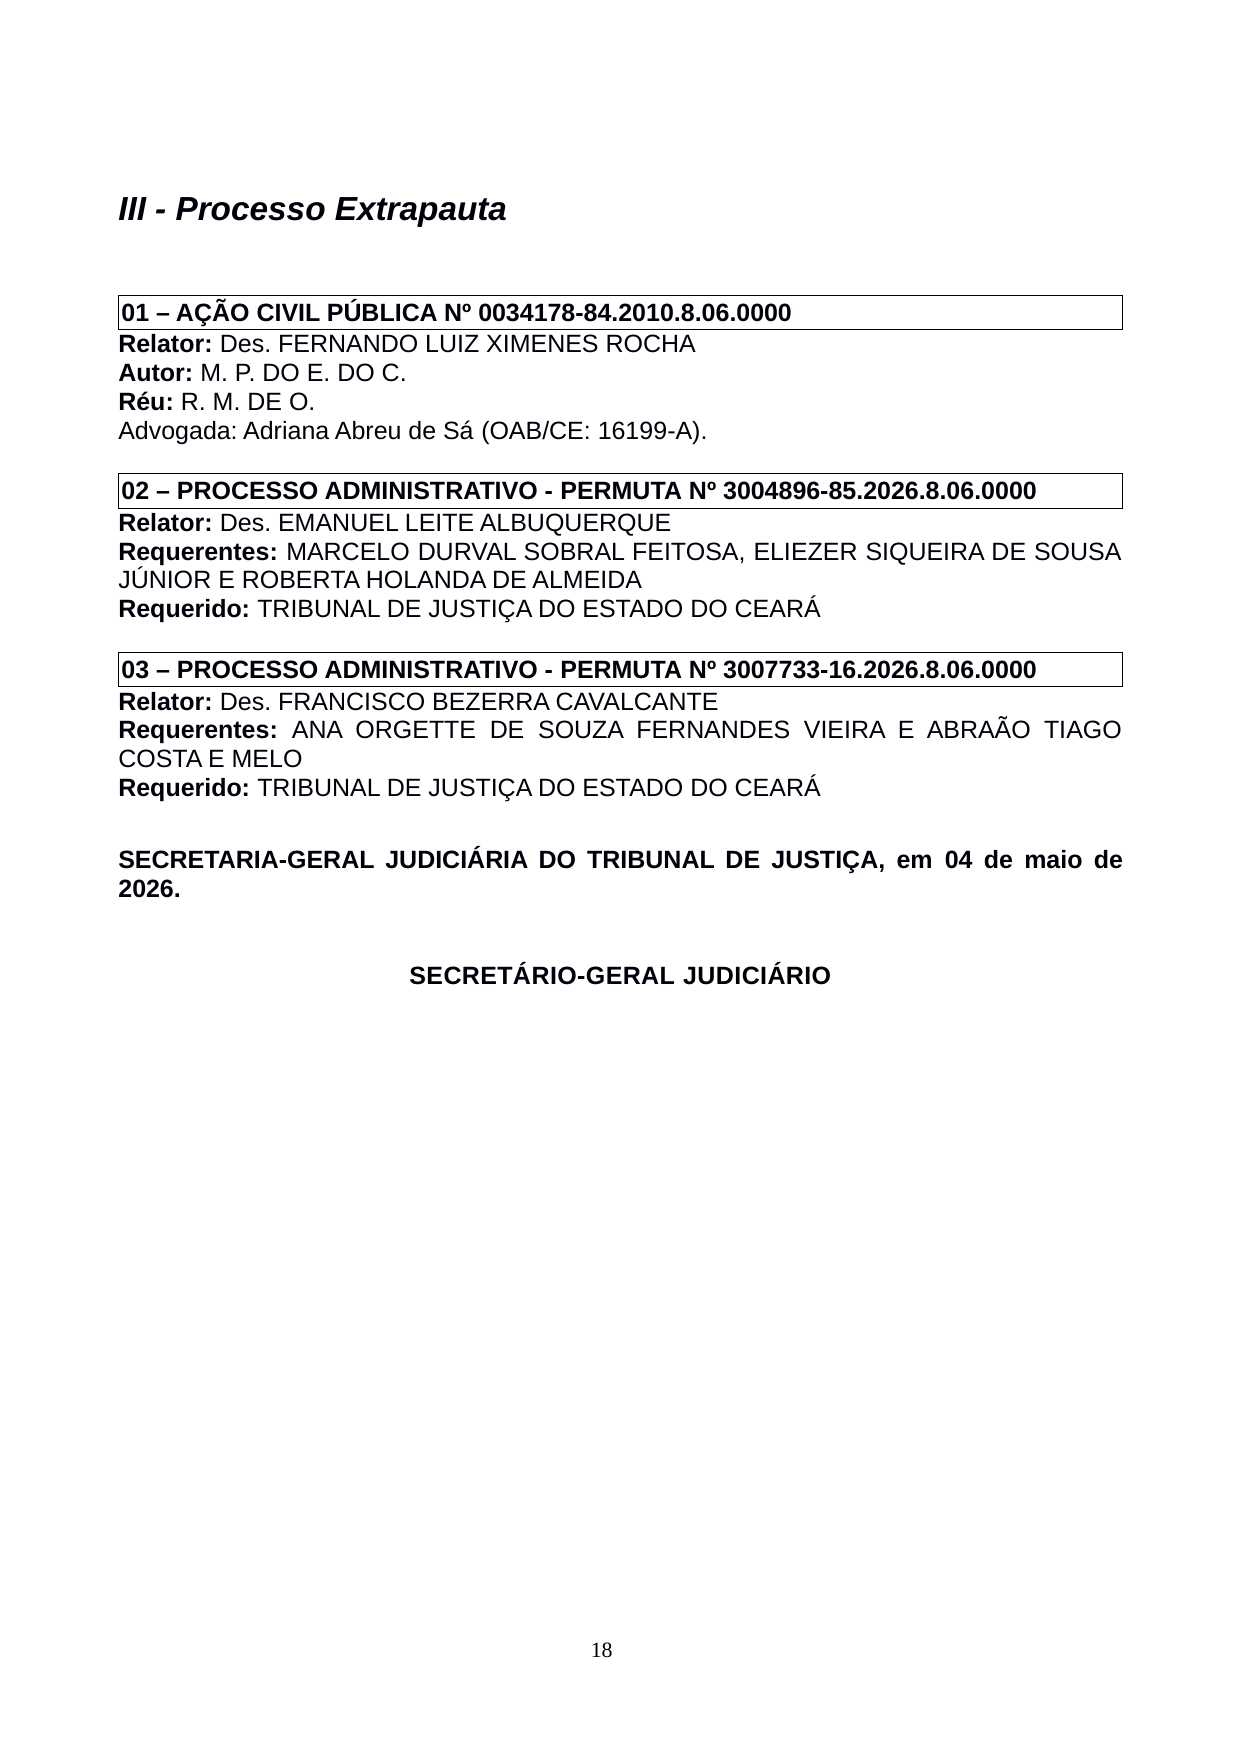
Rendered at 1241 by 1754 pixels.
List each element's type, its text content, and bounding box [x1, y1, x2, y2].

text Réu: R. M. DE O. [118, 387, 1122, 416]
text SECRETÁRIO-GERAL JUDICIÁRIO [118, 961, 1122, 989]
text Requerentes: MARCELO DURVAL SOBRAL FEITOSA, ELIEZER SIQUEIRA DE SOUSA JÚNIOR E ROBERTA HOLANDA DE ALMEIDA [118, 537, 1122, 594]
text III - Processo Extrapauta [118, 189, 1122, 227]
text 03 – PROCESSO ADMINISTRATIVO - PERMUTA Nº 3007733-16.2026.8.06.0000 [119, 653, 1122, 686]
text Requerido: TRIBUNAL DE JUSTIÇA DO ESTADO DO CEARÁ [118, 773, 1122, 801]
text SECRETARIA-GERAL JUDICIÁRIA DO TRIBUNAL DE JUSTIÇA, em 04 de maio de 2026. [118, 845, 1123, 902]
text 02 – PROCESSO ADMINISTRATIVO - PERMUTA Nº 3004896-85.2026.8.06.0000 [119, 474, 1122, 508]
text Requerido: TRIBUNAL DE JUSTIÇA DO ESTADO DO CEARÁ [118, 594, 1122, 623]
text Relator: Des. FRANCISCO BEZERRA CAVALCANTE [118, 687, 1122, 715]
text Autor: M. P. DO E. DO C. [118, 358, 1122, 387]
text Requerentes: ANA ORGETTE DE SOUZA FERNANDES VIEIRA E ABRAÃO TIAGO COSTA E MELO [118, 715, 1122, 773]
text 01 – AÇÃO CIVIL PÚBLICA Nº 0034178-84.2010.8.06.0000 [119, 296, 1122, 329]
text Advogada: Adriana Abreu de Sá (OAB/CE: 16199-A). [118, 416, 1122, 444]
text Relator: Des. EMANUEL LEITE ALBUQUERQUE [118, 509, 1122, 537]
text Relator: Des. FERNANDO LUIZ XIMENES ROCHA [118, 330, 1122, 358]
